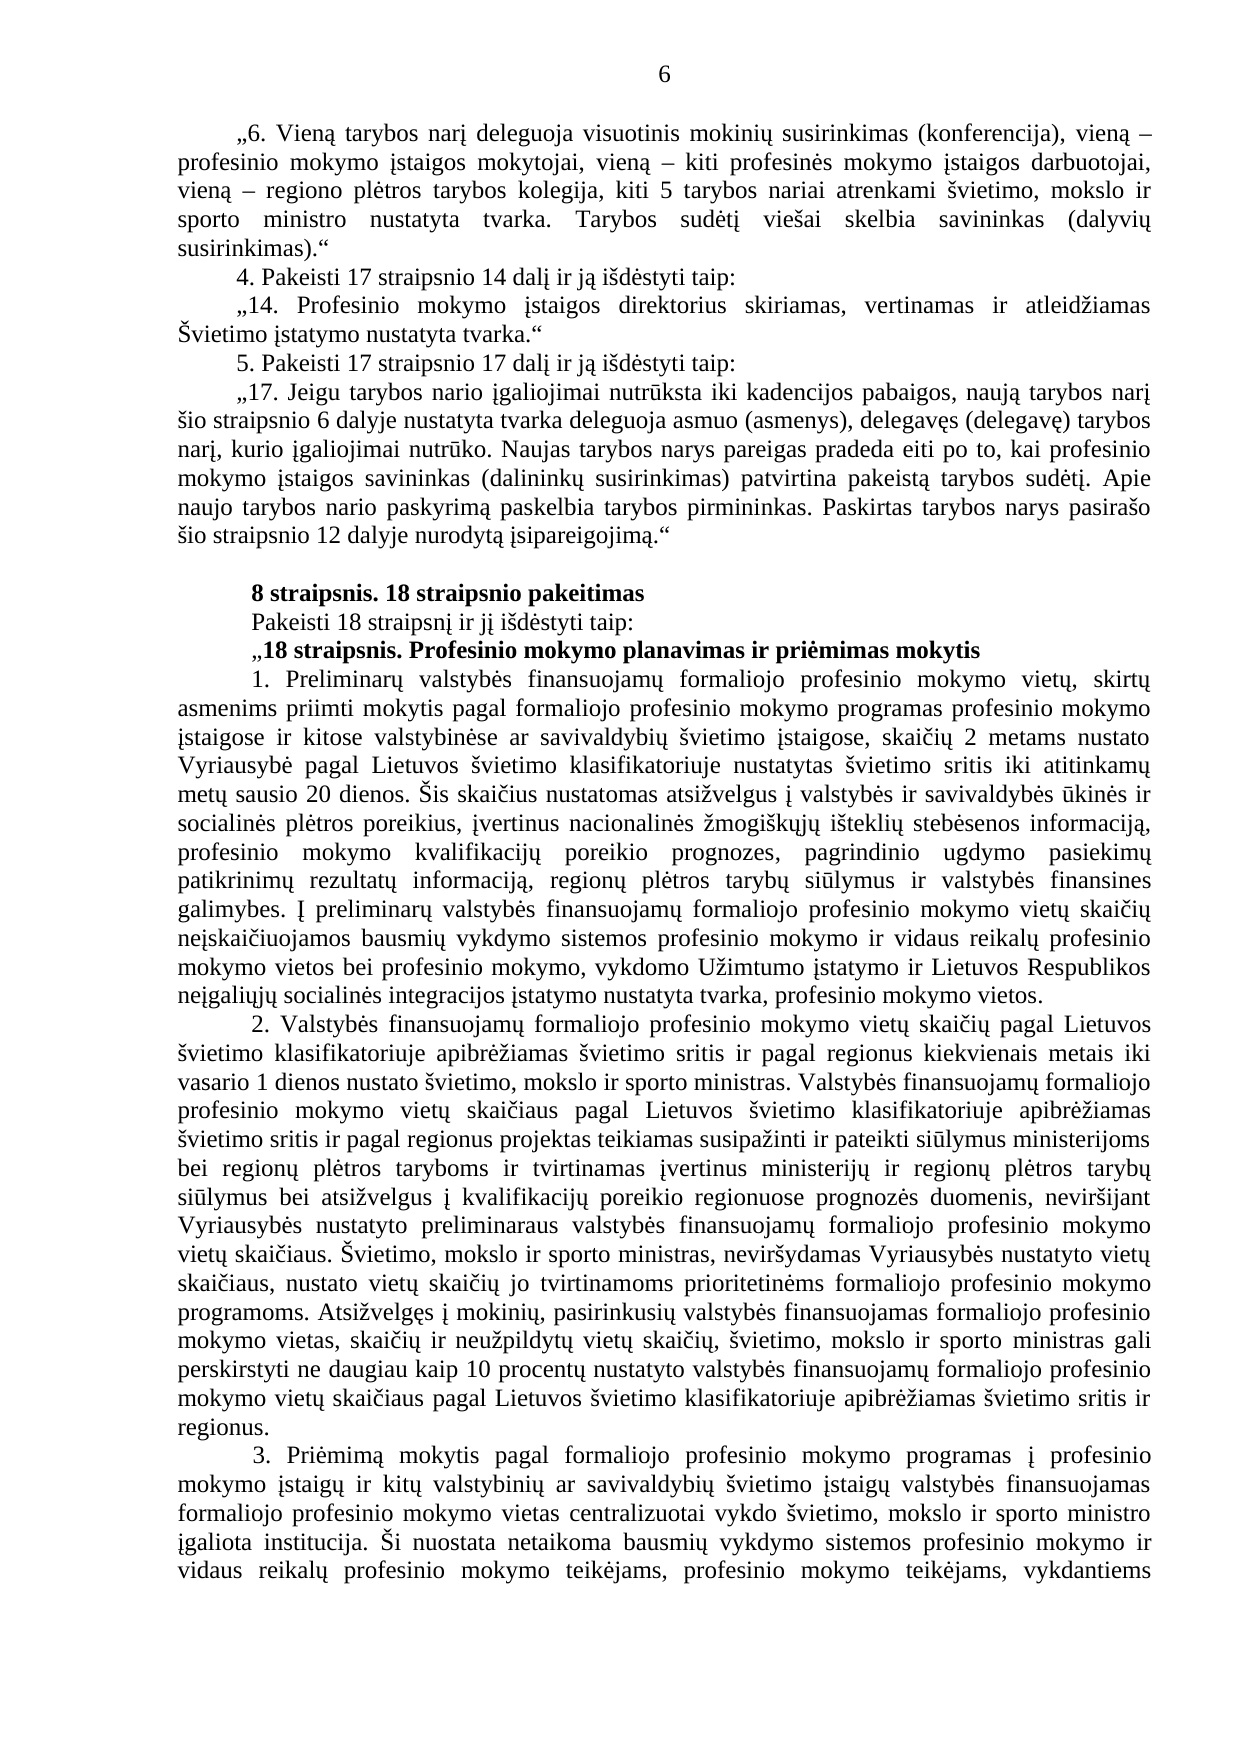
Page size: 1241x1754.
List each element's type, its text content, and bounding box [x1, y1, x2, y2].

text „6. Vieną tarybos narį deleguoja visuotinis mokinių susirinkimas (konferencija), vieną – profesinio mokymo įstaigos mokytojai, vieną – kiti profesinės mokymo įstaigos darbuotojai, vieną – regiono plėtros tarybos kolegija, kiti 5 tarybos nariai atrenkami švietimo, mokslo ir sporto ministro nustatyta tvarka. Tarybos sudėtį viešai skelbia savininkas (dalyvių susirinkimas).“ [177, 118, 1152, 262]
text 5. Pakeisti 17 straipsnio 17 dalį ir ją išdėstyti taip: [177, 348, 1152, 377]
text 2. Valstybės finansuojamų formaliojo profesinio mokymo vietų skaičių pagal Lietuvos švietimo klasifikatoriuje apibrėžiamas švietimo sritis ir pagal regionus kiekvienais metais iki vasario 1 dienos nustato švietimo, mokslo ir sporto ministras. Valstybės finansuojamų formaliojo profesinio mokymo vietų skaičiaus pagal Lietuvos švietimo klasifikatoriuje apibrėžiamas švietimo sritis ir pagal regionus projektas teikiamas susipažinti ir pateikti siūlymus ministerijoms bei regionų plėtros taryboms ir tvirtinamas įvertinus ministerijų ir regionų plėtros tarybų siūlymus bei atsižvelgus į kvalifikacijų poreikio regionuose prognozės duomenis, neviršijant Vyriausybės nustatyto preliminaraus valstybės finansuojamų formaliojo profesinio mokymo vietų skaičiaus. Švietimo, mokslo ir sporto ministras, neviršydamas Vyriausybės nustatyto vietų skaičiaus, nustato vietų skaičių jo tvirtinamoms prioritetinėms formaliojo profesinio mokymo programoms. Atsižvelgęs į mokinių, pasirinkusių valstybės finansuojamas formaliojo profesinio mokymo vietas, skaičių ir neužpildytų vietų skaičių, švietimo, mokslo ir sporto ministras gali perskirstyti ne daugiau kaip 10 procentų nustatyto valstybės finansuojamų formaliojo profesinio mokymo vietų skaičiaus pagal Lietuvos švietimo klasifikatoriuje apibrėžiamas švietimo sritis ir regionus. [177, 1009, 1152, 1441]
text „17. Jeigu tarybos nario įgaliojimai nutrūksta iki kadencijos pabaigos, naują tarybos narį šio straipsnio 6 dalyje nustatyta tvarka deleguoja asmuo (asmenys), delegavęs (delegavę) tarybos narį, kurio įgaliojimai nutrūko. Naujas tarybos narys pareigas pradeda eiti po to, kai profesinio mokymo įstaigos savininkas (dalininkų susirinkimas) patvirtina pakeistą tarybos sudėtį. Apie naujo tarybos nario paskyrimą paskelbia tarybos pirmininkas. Paskirtas tarybos narys pasirašo šio straipsnio 12 dalyje nurodytą įsipareigojimą.“ [177, 377, 1152, 549]
text „14. Profesinio mokymo įstaigos direktorius skiriamas, vertinamas ir atleidžiamas Švietimo įstatymo nustatyta tvarka.“ [177, 291, 1152, 348]
text 3. Priėmimą mokytis pagal formaliojo profesinio mokymo programas į profesinio mokymo įstaigų ir kitų valstybinių ar savivaldybių švietimo įstaigų valstybės finansuojamas formaliojo profesinio mokymo vietas centralizuotai vykdo švietimo, mokslo ir sporto ministro įgaliota institucija. Ši nuostata netaikoma bausmių vykdymo sistemos profesinio mokymo ir vidaus reikalų profesinio mokymo teikėjams, profesinio mokymo teikėjams, vykdantiems [177, 1441, 1152, 1584]
text 8 straipsnis. 18 straipsnio pakeitimas [177, 578, 1152, 607]
text „18 straipsnis. Profesinio mokymo planavimas ir priėmimas mokytis [177, 636, 1152, 664]
text Pakeisti 18 straipsnį ir jį išdėstyti taip: [177, 607, 1152, 636]
text 4. Pakeisti 17 straipsnio 14 dalį ir ją išdėstyti taip: [177, 262, 1152, 291]
text 1. Preliminarų valstybės finansuojamų formaliojo profesinio mokymo vietų, skirtų asmenims priimti mokytis pagal formaliojo profesinio mokymo programas profesinio mokymo įstaigose ir kitose valstybinėse ar savivaldybių švietimo įstaigose, skaičių 2 metams nustato Vyriausybė pagal Lietuvos švietimo klasifikatoriuje nustatytas švietimo sritis iki atitinkamų metų sausio 20 dienos. Šis skaičius nustatomas atsižvelgus į valstybės ir savivaldybės ūkinės ir socialinės plėtros poreikius, įvertinus nacionalinės žmogiškųjų išteklių stebėsenos informaciją, profesinio mokymo kvalifikacijų poreikio prognozes, pagrindinio ugdymo pasiekimų patikrinimų rezultatų informaciją, regionų plėtros tarybų siūlymus ir valstybės finansines galimybes. Į preliminarų valstybės finansuojamų formaliojo profesinio mokymo vietų skaičių neįskaičiuojamos bausmių vykdymo sistemos profesinio mokymo ir vidaus reikalų profesinio mokymo vietos bei profesinio mokymo, vykdomo Užimtumo įstatymo ir Lietuvos Respublikos neįgaliųjų socialinės integracijos įstatymo nustatyta tvarka, profesinio mokymo vietos. [177, 664, 1152, 1009]
